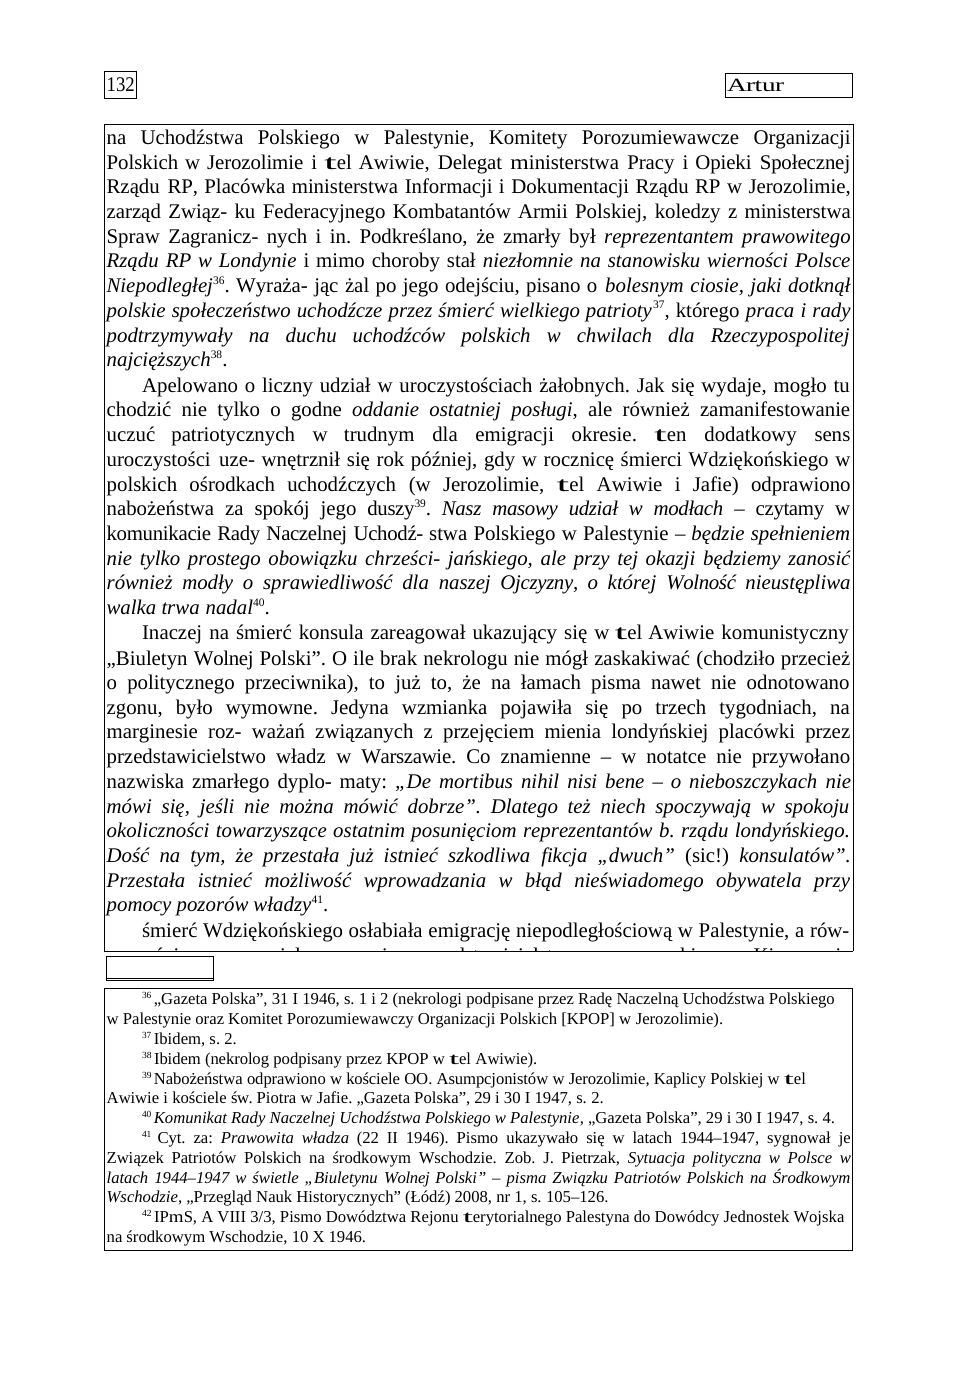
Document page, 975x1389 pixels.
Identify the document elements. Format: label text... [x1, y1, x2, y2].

text 36 „Gazeta Polska”, 31 I 1946, s. 1 i 2 (nekrologi podpisane przez Radę Naczelną Uchodźstwa Polskiego w Palestynie oraz Komitet Porozumiewawczy Organizacji Polskich [KPOP] w Jerozolimie). [106, 989, 847, 1028]
text 42 IPmS, A VIII 3/3, Pismo Dowództwa Rejonu terytorialnego Palestyna do Dowódcy Jednostek Wojska na środkowym Wschodzie, 10 X 1946. [106, 1207, 852, 1246]
text Artur PAtek [727, 74, 852, 97]
text „Biuletyn Wolnej Polski”. O ile brak nekrologu nie mógł zaskakiwać (chodziło przecież o politycznego przeciwnika), to już to, że na łamach pisma nawet nie odnotowano zgonu, było wymowne. Jedyna wzmianka pojawiła się po trzech tygodniach, na marginesie roz- ważań związanych z przejęciem mienia londyńskiej placówki przez przedstawicielstwo władz w Warszawie. Co znamienne – w notatce nie przywołano nazwiska zmarłego dyplo- maty: „De mortibus nihil nisi bene – o nieboszczykach nie mówi się, jeśli nie można mówić dobrze”. Dlatego też niech spoczywają w spokoju okoliczności towarzyszące ostatnim posunięciom reprezentantów b. rządu londyńskiego. Dość na tym, że przestała już istnieć szkodliwa fikcja „dwuch” (sic!) konsulatów”. Przestała istnieć możliwość wprowadzania w błąd nieświadomego obywatela przy pomocy pozorów władzy41. [106, 645, 851, 916]
text śmierć Wdziękońskiego osłabiała emigrację niepodległościową w Palestynie, a rów- nocześnie wzmacniała pozycję przedstawicielstwa warszawskiego. Kierowanie placówką przejął dotychczasowy wicekonsul Jan Weber, ale nie miało to już większego znaczenia42. Niebawem Brytyjczycy przekazali większość mienia (w tym pomieszczenia biurowe) i akt [106, 918, 851, 951]
text Apelowano o liczny udział w uroczystościach żałobnych. Jak się wydaje, mogło tu chodzić nie tylko o godne oddanie ostatniej posługi, ale również zamanifestowanie uczuć patriotycznych w trudnym dla emigracji okresie. ten dodatkowy sens uroczystości uze- wnętrznił się rok później, gdy w rocznicę śmierci Wdziękońskiego w polskich ośrodkach uchodźczych (w Jerozolimie, tel Awiwie i Jafie) odprawiono nabożeństwa za spokój jego duszy39. Nasz masowy udział w modłach – czytamy w komunikacie Rady Naczelnej Uchodź- stwa Polskiego w Palestynie – będzie spełnieniem nie tylko prostego obowiązku chrześci- jańskiego, ale przy tej okazji będziemy zanosić również modły o sprawiedliwość dla naszej Ojczyzny, o której Wolność nieustępliwa walka trwa nadal40. [106, 373, 851, 619]
text 41 Cyt. za: Prawowita władza (22 II 1946). Pismo ukazywało się w latach 1944–1947, sygnował je Związek Patriotów Polskich na środkowym Wschodzie. Zob. J. Pietrzak, Sytuacja polityczna w Polsce w latach 1944–1947 w świetle „Biuletynu Wolnej Polski” – pisma Związku Patriotów Polskich na Środkowym Wschodzie, „Przegląd Nauk Historycznych” (Łódź) 2008, nr 1, s. 105–126. [106, 1128, 851, 1206]
text 37 Ibidem, s. 2. [142, 1028, 852, 1048]
text 40 Komunikat Rady Naczelnej Uchodźstwa Polskiego w Palestynie, „Gazeta Polska”, 29 i 30 I 1947, s. 4. [142, 1108, 852, 1127]
text 39 Nabożeństwa odprawiono w kościele OO. Asumpcjonistów w Jerozolimie, Kaplicy Polskiej w tel Awiwie i kościele św. Piotra w Jafie. „Gazeta Polska”, 29 i 30 I 1947, s. 2. [106, 1068, 850, 1107]
text 38 Ibidem (nekrolog podpisany przez KPOP w tel Awiwie). [142, 1048, 852, 1068]
text na Uchodźstwa Polskiego w Palestynie, Komitety Porozumiewawcze Organizacji Polskich w Jerozolimie i tel Awiwie, Delegat ministerstwa Pracy i Opieki Społecznej Rządu RP, Placówka ministerstwa Informacji i Dokumentacji Rządu RP w Jerozolimie, zarząd Związ- ku Federacyjnego Kombatantów Armii Polskiej, koledzy z ministerstwa Spraw Zagranicz- nych i in. Podkreślano, że zmarły był reprezentantem prawowitego Rządu RP w Londynie i mimo choroby stał niezłomnie na stanowisku wierności Polsce Niepodległej36. Wyraża- jąc żal po jego odejściu, pisano o bolesnym ciosie, jaki dotknął polskie społeczeństwo uchodźcze przez śmierć wielkiego patrioty37, którego praca i rady podtrzymywały na duchu uchodźców polskich w chwilach dla Rzeczypospolitej najcięższych38. [106, 125, 851, 371]
text Inaczej na śmierć konsula zareagował ukazujący się w tel Awiwie komunistyczny [142, 620, 853, 644]
text 132 [106, 72, 136, 96]
